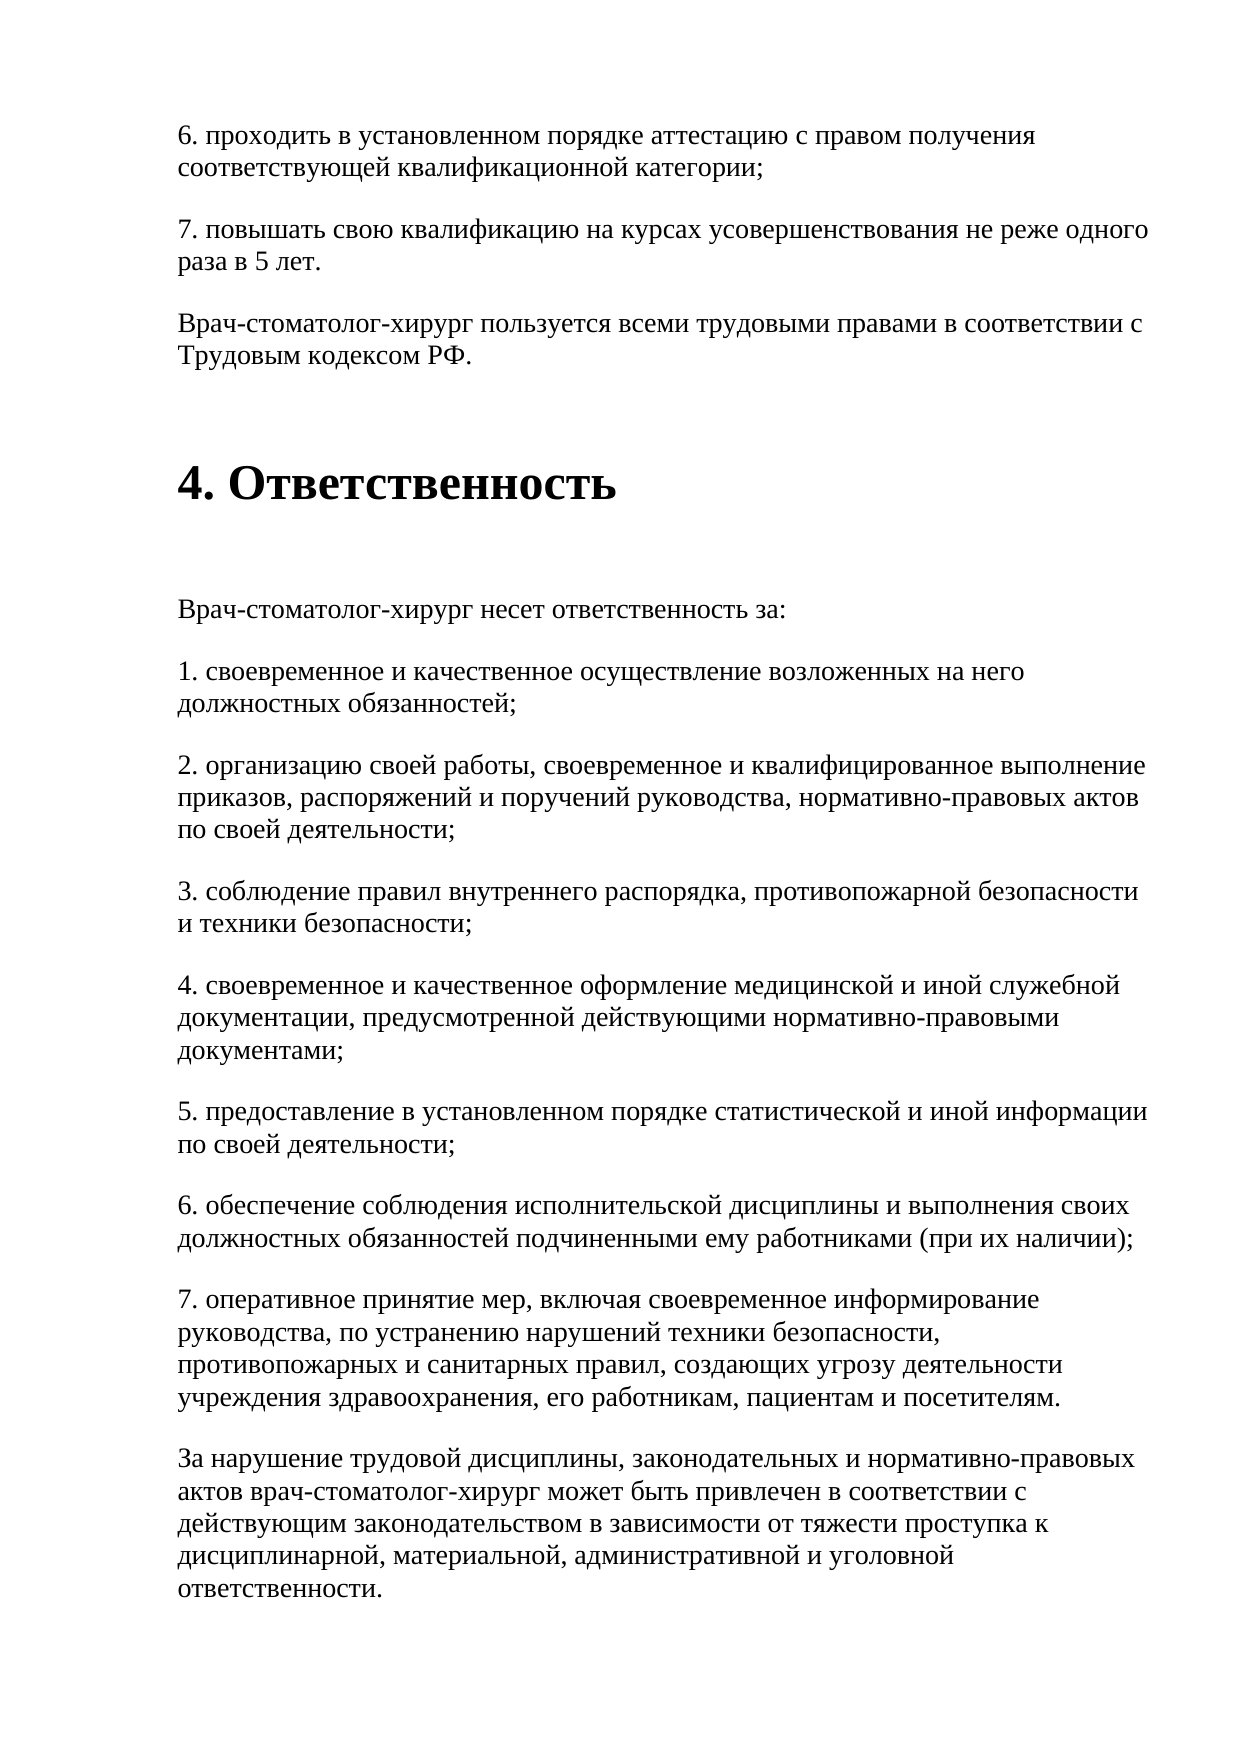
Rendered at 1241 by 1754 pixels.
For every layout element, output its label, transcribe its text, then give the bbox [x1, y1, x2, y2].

text 7. повышать свою квалификацию на курсах усовершенствования не реже одного раза в 5 лет. [177, 212, 1152, 277]
text Врач-стоматолог-хирург пользуется всеми трудовыми правами в соответствии с Трудовым кодексом РФ. [177, 306, 1152, 371]
text 1. своевременное и качественное осуществление возложенных на него должностных обязанностей; [177, 654, 1152, 719]
text 3. соблюдение правил внутреннего распорядка, противопожарной безопасности и техники безопасности; [177, 874, 1152, 939]
subtitle 4. Ответственность [177, 453, 1152, 510]
text 4. своевременное и качественное оформление медицинской и иной служебной документации, предусмотренной действующими нормативно-правовыми документами; [177, 968, 1152, 1065]
text 7. оперативное принятие мер, включая своевременное информирование руководства, по устранению нарушений техники безопасности, противопожарных и санитарных правил, создающих угрозу деятельности учреждения здравоохранения, его работникам, пациентам и посетителям. [177, 1282, 1152, 1412]
text 2. организацию своей работы, своевременное и квалифицированное выполнение приказов, распоряжений и поручений руководства, нормативно-правовых актов по своей деятельности; [177, 748, 1152, 845]
text За нарушение трудовой дисциплины, законодательных и нормативно-правовых актов врач-стоматолог-хирург может быть привлечен в соответствии с действующим законодательством в зависимости от тяжести проступка к дисциплинарной, материальной, административной и уголовной ответственности. [177, 1441, 1152, 1603]
text Врач-стоматолог-хирург несет ответственность за: [177, 592, 1152, 625]
text 6. обеспечение соблюдения исполнительской дисциплины и выполнения своих должностных обязанностей подчиненными ему работниками (при их наличии); [177, 1188, 1152, 1253]
text 5. предоставление в установленном порядке статистической и иной информации по своей деятельности; [177, 1094, 1152, 1159]
text 6. проходить в установленном порядке аттестацию с правом получения соответствующей квалификационной категории; [177, 118, 1152, 183]
